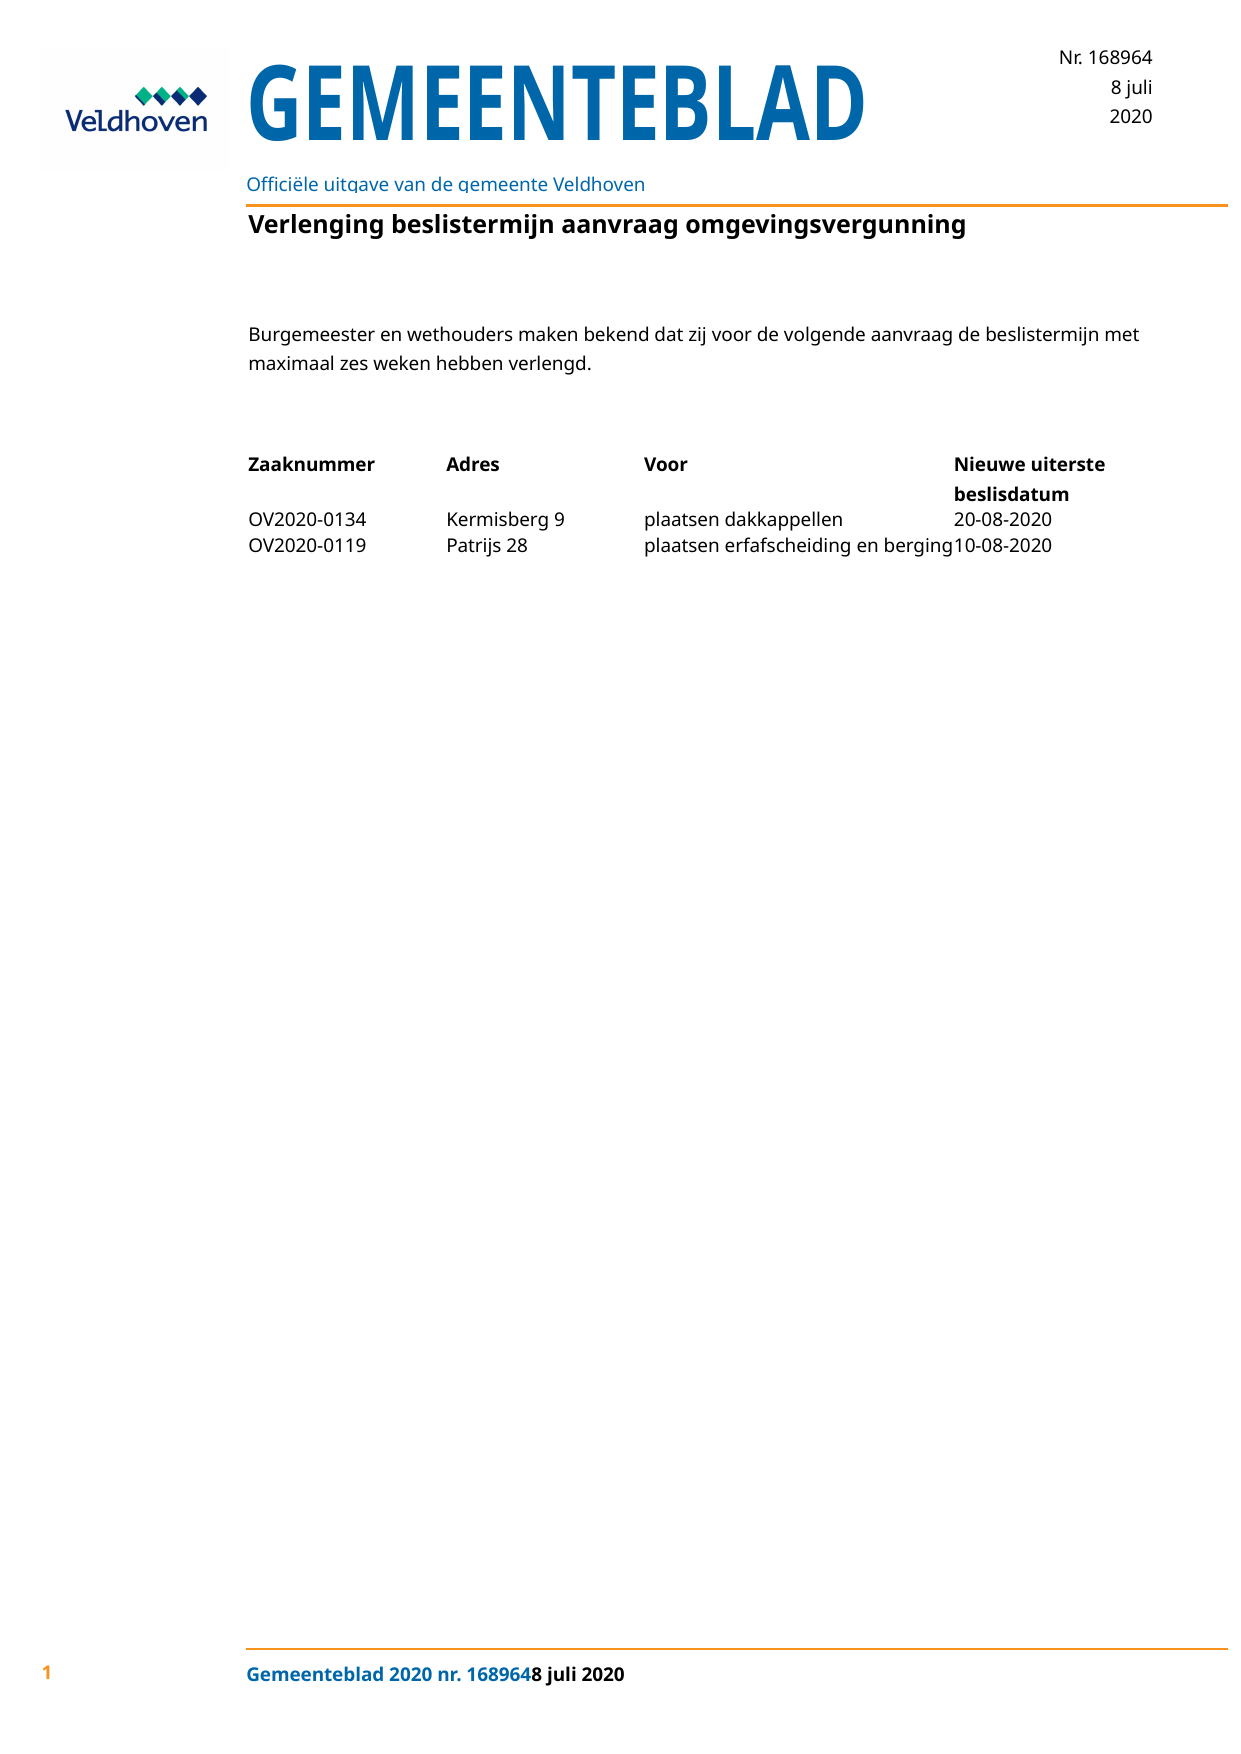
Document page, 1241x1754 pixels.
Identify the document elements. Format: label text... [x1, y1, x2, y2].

text Burgemeester en wethouders maken bekend dat zij voor de volgende aanvraag de beslistermijn met maximaal zes weken hebben verlengd. [248, 321, 1152, 376]
table_cell OV2020-0119 [248, 532, 446, 558]
text Verlenging beslistermijn aanvraag omgevingsvergunning [248, 207, 1152, 241]
picture [41, 47, 231, 172]
table_cell plaatsen dakkappellen [644, 507, 954, 532]
table_header Adres [446, 451, 644, 507]
table_cell OV2020-0134 [248, 507, 446, 532]
table_header Zaaknummer [248, 451, 446, 507]
table_cell plaatsen erfafscheiding en berging [644, 532, 954, 558]
table_header Voor [644, 451, 954, 507]
table_cell Kermisberg 9 [446, 507, 644, 532]
table_cell 20-08-2020 [954, 507, 1152, 532]
table_header Nieuwe uiterste beslisdatum [954, 451, 1152, 507]
table_cell 10-08-2020 [954, 532, 1152, 558]
table_cell Patrijs 28 [446, 532, 644, 558]
